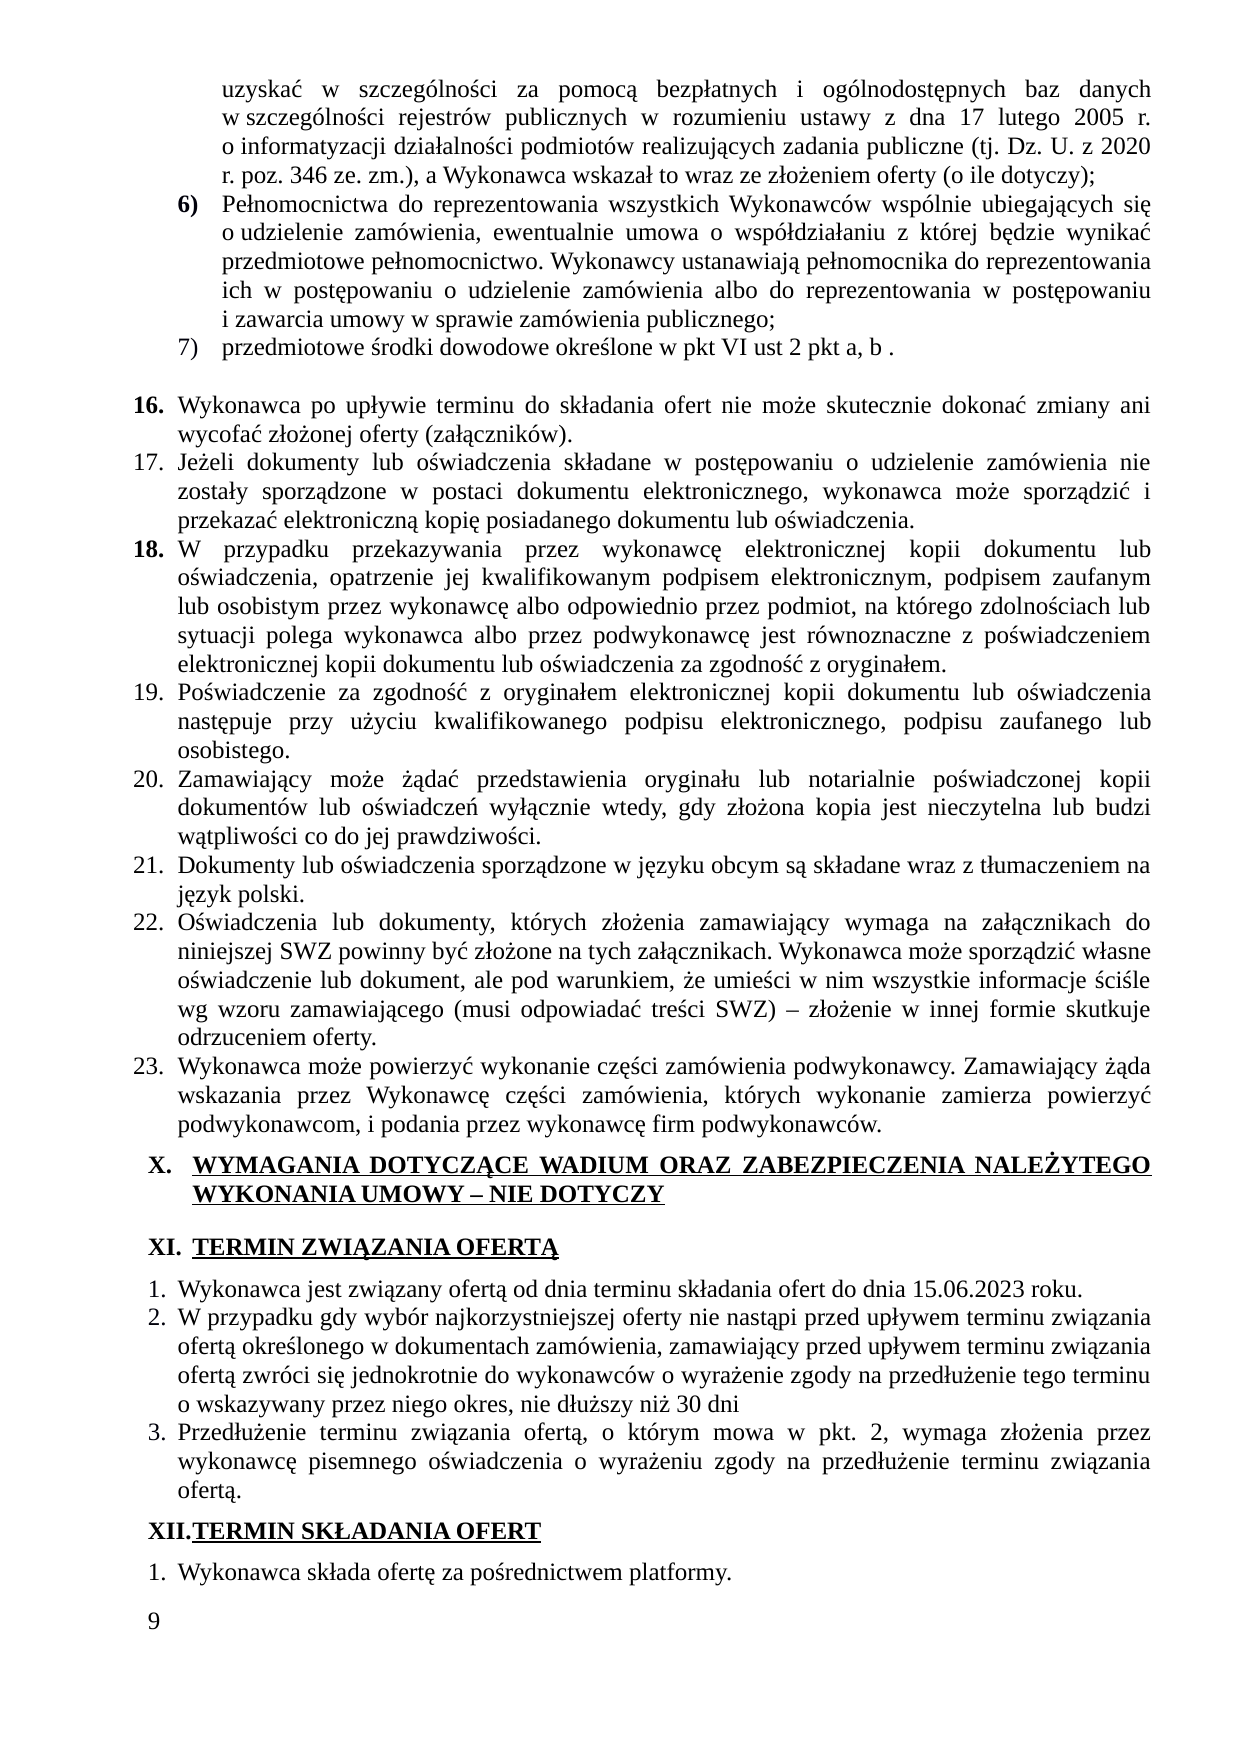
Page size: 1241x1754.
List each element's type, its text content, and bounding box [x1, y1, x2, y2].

list Wykonawca jest związany ofertą od dnia terminu składania ofert do dnia 15.06.2023 roku. [148, 1274, 1152, 1302]
list Wykonawca może powierzyć wykonanie części zamówienia podwykonawcy. Zamawiający żąda wskazania przez Wykonawcę części zamówienia, których wykonanie zamierza powierzyć podwykonawcom, i podania przez wykonawcę firm podwykonawców. [133, 1051, 1152, 1137]
list W przypadku przekazywania przez wykonawcę elektronicznej kopii dokumentu lub oświadczenia, opatrzenie jej kwalifikowanym podpisem elektronicznym, podpisem zaufanym lub osobistym przez wykonawcę albo odpowiednio przez podmiot, na którego zdolnościach lub sytuacji polega wykonawca albo przez podwykonawcę jest równoznaczne z poświadczeniem elektronicznej kopii dokumentu lub oświadczenia za zgodność z oryginałem. [133, 534, 1152, 677]
list uzyskać w szczególności za pomocą bezpłatnych i ogólnodostępnych baz danych w szczególności rejestrów publicznych w rozumieniu ustawy z dna 17 lutego 2005 r. o informatyzacji działalności podmiotów realizujących zadania publiczne (tj. Dz. U. z 2020 r. poz. 346 ze. zm.), a Wykonawca wskazał to wraz ze złożeniem oferty (o ile dotyczy); [177, 74, 1152, 189]
list TERMIN ZWIĄZANIA OFERTĄ [148, 1232, 1152, 1261]
list TERMIN SKŁADANIA OFERT [148, 1516, 1152, 1545]
list Wykonawca składa ofertę za pośrednictwem platformy. [148, 1557, 1152, 1586]
list Oświadczenia lub dokumenty, których złożenia zamawiający wymaga na załącznikach do niniejszej SWZ powinny być złożone na tych załącznikach. Wykonawca może sporządzić własne oświadczenie lub dokument, ale pod warunkiem, że umieści w nim wszystkie informacje ściśle wg wzoru zamawiającego (musi odpowiadać treści SWZ) – złożenie w innej formie skutkuje odrzuceniem oferty. [133, 907, 1152, 1051]
list Dokumenty lub oświadczenia sporządzone w języku obcym są składane wraz z tłumaczeniem na język polski. [133, 850, 1152, 907]
list Wykonawca po upływie terminu do składania ofert nie może skutecznie dokonać zmiany ani wycofać złożonej oferty (załączników). [133, 390, 1152, 447]
list Pełnomocnictwa do reprezentowania wszystkich Wykonawców wspólnie ubiegających się o udzielenie zamówienia, ewentualnie umowa o współdziałaniu z której będzie wynikać przedmiotowe pełnomocnictwo. Wykonawcy ustanawiają pełnomocnika do reprezentowania ich w postępowaniu o udzielenie zamówienia albo do reprezentowania w postępowaniu i zawarcia umowy w sprawie zamówienia publicznego; [177, 189, 1152, 332]
list Zamawiający może żądać przedstawienia oryginału lub notarialnie poświadczonej kopii dokumentów lub oświadczeń wyłącznie wtedy, gdy złożona kopia jest nieczytelna lub budzi wątpliwości co do jej prawdziwości. [133, 764, 1152, 850]
list W przypadku gdy wybór najkorzystniejszej oferty nie nastąpi przed upływem terminu związania ofertą określonego w dokumentach zamówienia, zamawiający przed upływem terminu związania ofertą zwróci się jednokrotnie do wykonawców o wyrażenie zgody na przedłużenie tego terminu o wskazywany przez niego okres, nie dłuższy niż 30 dni [148, 1302, 1152, 1417]
list Przedłużenie terminu związania ofertą, o którym mowa w pkt. 2, wymaga złożenia przez wykonawcę pisemnego oświadczenia o wyrażeniu zgody na przedłużenie terminu związania ofertą. [148, 1417, 1152, 1504]
list Jeżeli dokumenty lub oświadczenia składane w postępowaniu o udzielenie zamówienia nie zostały sporządzone w postaci dokumentu elektronicznego, wykonawca może sporządzić i przekazać elektroniczną kopię posiadanego dokumentu lub oświadczenia. [133, 447, 1152, 534]
list WYMAGANIA DOTYCZĄCE WADIUM ORAZ ZABEZPIECZENIA NALEŻYTEGO WYKONANIA UMOWY – NIE DOTYCZY [148, 1150, 1152, 1207]
list Poświadczenie za zgodność z oryginałem elektronicznej kopii dokumentu lub oświadczenia następuje przy użyciu kwalifikowanego podpisu elektronicznego, podpisu zaufanego lub osobistego. [133, 677, 1152, 764]
list przedmiotowe środki dowodowe określone w pkt VI ust 2 pkt a, b . [177, 332, 1152, 361]
